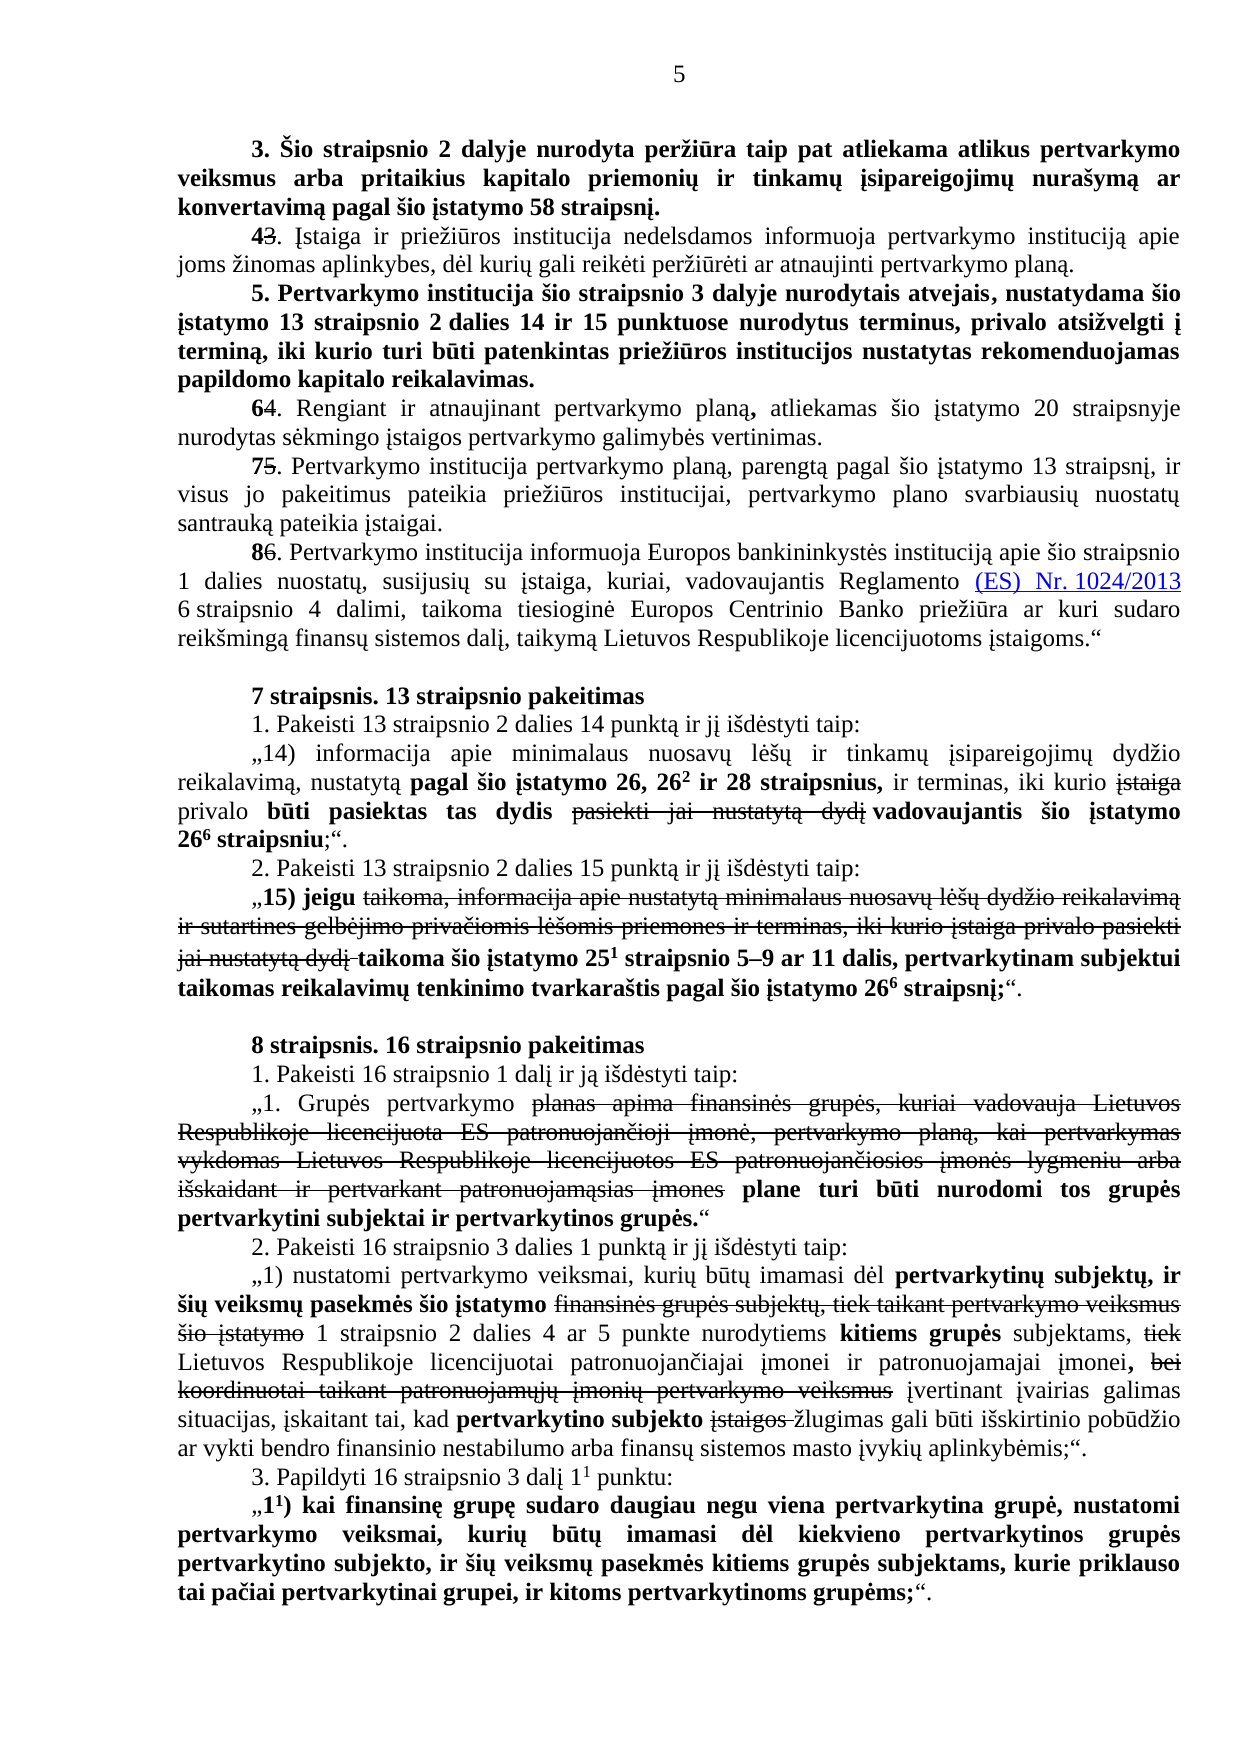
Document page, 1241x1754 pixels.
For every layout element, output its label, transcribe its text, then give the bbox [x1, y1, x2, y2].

text 2. Pakeisti 13 straipsnio 2 dalies 15 punktą ir jį išdėstyti taip: [177, 853, 1181, 882]
text 2. Pakeisti 16 straipsnio 3 dalies 1 punktą ir jį išdėstyti taip: [177, 1232, 1181, 1261]
text 8 straipsnis. 16 straipsnio pakeitimas [177, 1031, 1181, 1059]
text 64. Rengiant ir atnaujinant pertvarkymo planą, atliekamas šio įstatymo 20 straipsnyje nurodytas sėkmingo įstaigos pertvarkymo galimybės vertinimas. [177, 393, 1181, 451]
text 5. Pertvarkymo institucija šio straipsnio 3 dalyje nurodytais atvejais, nustatydama šio įstatymo 13 straipsnio 2 dalies 14 ir 15 punktuose nurodytus terminus, privalo atsižvelgti į terminą, iki kurio turi būti patenkintas priežiūros institucijos nustatytas rekomenduojamas papildomo kapitalo reikalavimas. [177, 278, 1181, 393]
text „1) nustatomi pertvarkymo veiksmai, kurių būtų imamasi dėl pertvarkytinų subjektų, ir šių veiksmų pasekmės šio įstatymo finansinės grupės subjektų, tiek taikant pertvarkymo veiksmus šio įstatymo 1 straipsnio 2 dalies 4 ar 5 punkte nurodytiems kitiems grupės subjektams, tiek Lietuvos Respublikoje licencijuotai patronuojančiajai įmonei ir patronuojamajai įmonei, bei koordinuotai taikant patronuojamųjų įmonių pertvarkymo veiksmus įvertinant įvairias galimas situacijas, įskaitant tai, kad pertvarkytino subjekto įstaigos žlugimas gali būti išskirtinio pobūdžio ar vykti bendro finansinio nestabilumo arba finansų sistemos masto įvykių aplinkybėmis;“. [177, 1261, 1181, 1462]
text „1. Grupės pertvarkymo planas apima finansinės grupės, kuriai vadovauja Lietuvos Respublikoje licencijuota ES patronuojančioji įmonė, pertvarkymo planą, kai pertvarkymas vykdomas Lietuvos Respublikoje licencijuotos ES patronuojančiosios įmonės lygmeniu arba išskaidant ir pertvarkant patronuojamąsias įmones plane turi būti nurodomi tos grupės pertvarkytini subjektai ir pertvarkytinos grupės.“ [177, 1133, 1181, 1161]
text 3. Šio straipsnio 2 dalyje nurodyta peržiūra taip pat atliekama atlikus pertvarkymo veiksmus arba pritaikius kapitalo priemonių ir tinkamų įsipareigojimų nurašymą ar konvertavimą pagal šio įstatymo 58 straipsnį. [177, 134, 1181, 221]
text 1. Pakeisti 16 straipsnio 1 dalį ir ją išdėstyti taip: [177, 1059, 1181, 1088]
text 1. Pakeisti 13 straipsnio 2 dalies 14 punktą ir jį išdėstyti taip: [177, 709, 1181, 738]
text „1. Grupės pertvarkymo planas apima finansinės grupės, kuriai vadovauja Lietuvos Respublikoje licencijuota ES patronuojančioji įmonė, pertvarkymo planą, kai pertvarkymas vykdomas Lietuvos Respublikoje licencijuotos ES patronuojančiosios įmonės lygmeniu arba išskaidant ir pertvarkant patronuojamąsias įmones plane turi būti nurodomi tos grupės pertvarkytini subjektai ir pertvarkytinos grupės.“ [177, 1162, 1181, 1232]
text „11) kai finansinę grupę sudaro daugiau negu viena pertvarkytina grupė, nustatomi pertvarkymo veiksmai, kurių būtų imamasi dėl kiekvieno pertvarkytinos grupės pertvarkytino subjekto, ir šių veiksmų pasekmės kitiems grupės subjektams, kurie priklauso tai pačiai pertvarkytinai grupei, ir kitoms pertvarkytinoms grupėms;“. [177, 1491, 1181, 1606]
text 43. Įstaiga ir priežiūros institucija nedelsdamos informuoja pertvarkymo instituciją apie joms žinomas aplinkybes, dėl kurių gali reikėti peržiūrėti ar atnaujinti pertvarkymo planą. [177, 221, 1181, 278]
text 75. Pertvarkymo institucija pertvarkymo planą, parengtą pagal šio įstatymo 13 straipsnį, ir visus jo pakeitimus pateikia priežiūros institucijai, pertvarkymo plano svarbiausių nuostatų santrauką pateikia įstaigai. [177, 451, 1181, 537]
text „14) informacija apie minimalaus nuosavų lėšų ir tinkamų įsipareigojimų dydžio reikalavimą, nustatytą pagal šio įstatymo 26, 262 ir 28 straipsnius, ir terminas, iki kurio įstaiga privalo būti pasiektas tas dydis pasiekti jai nustatytą dydį vadovaujantis šio įstatymo 266 straipsniu;“. [177, 738, 1181, 853]
text 86. Pertvarkymo institucija informuoja Europos bankininkystės instituciją apie šio straipsnio 1 dalies nuostatų, susijusių su įstaiga, kuriai, vadovaujantis Reglamento (ES) Nr. 1024/2013 6 straipsnio 4 dalimi, taikoma tiesioginė Europos Centrinio Banko priežiūra ar kuri sudaro reikšmingą finansų sistemos dalį, taikymą Lietuvos Respublikoje licencijuotoms įstaigoms.“ [177, 537, 1181, 652]
text „15) jeigu taikoma, informacija apie nustatytą minimalaus nuosavų lėšų dydžio reikalavimą ir sutartines gelbėjimo privačiomis lėšomis priemones ir terminas, iki kurio įstaiga privalo pasiekti jai nustatytą dydį taikoma šio įstatymo 251 straipsnio 5–9 ar 11 dalis, pertvarkytinam subjektui taikomas reikalavimų tenkinimo tvarkaraštis pagal šio įstatymo 266 straipsnį;“. [177, 882, 1181, 926]
text 7 straipsnis. 13 straipsnio pakeitimas [177, 681, 1181, 709]
text 3. Papildyti 16 straipsnio 3 dalį 11 punktu: [177, 1462, 1181, 1491]
text „1. Grupės pertvarkymo planas apima finansinės grupės, kuriai vadovauja Lietuvos Respublikoje licencijuota ES patronuojančioji įmonė, pertvarkymo planą, kai pertvarkymas vykdomas Lietuvos Respublikoje licencijuotos ES patronuojančiosios įmonės lygmeniu arba išskaidant ir pertvarkant patronuojamąsias įmones plane turi būti nurodomi tos grupės pertvarkytini subjektai ir pertvarkytinos grupės.“ [177, 1088, 1181, 1132]
text „15) jeigu taikoma, informacija apie nustatytą minimalaus nuosavų lėšų dydžio reikalavimą ir sutartines gelbėjimo privačiomis lėšomis priemones ir terminas, iki kurio įstaiga privalo pasiekti jai nustatytą dydį taikoma šio įstatymo 251 straipsnio 5–9 ar 11 dalis, pertvarkytinam subjektui taikomas reikalavimų tenkinimo tvarkaraštis pagal šio įstatymo 266 straipsnį;“. [177, 927, 1181, 1002]
